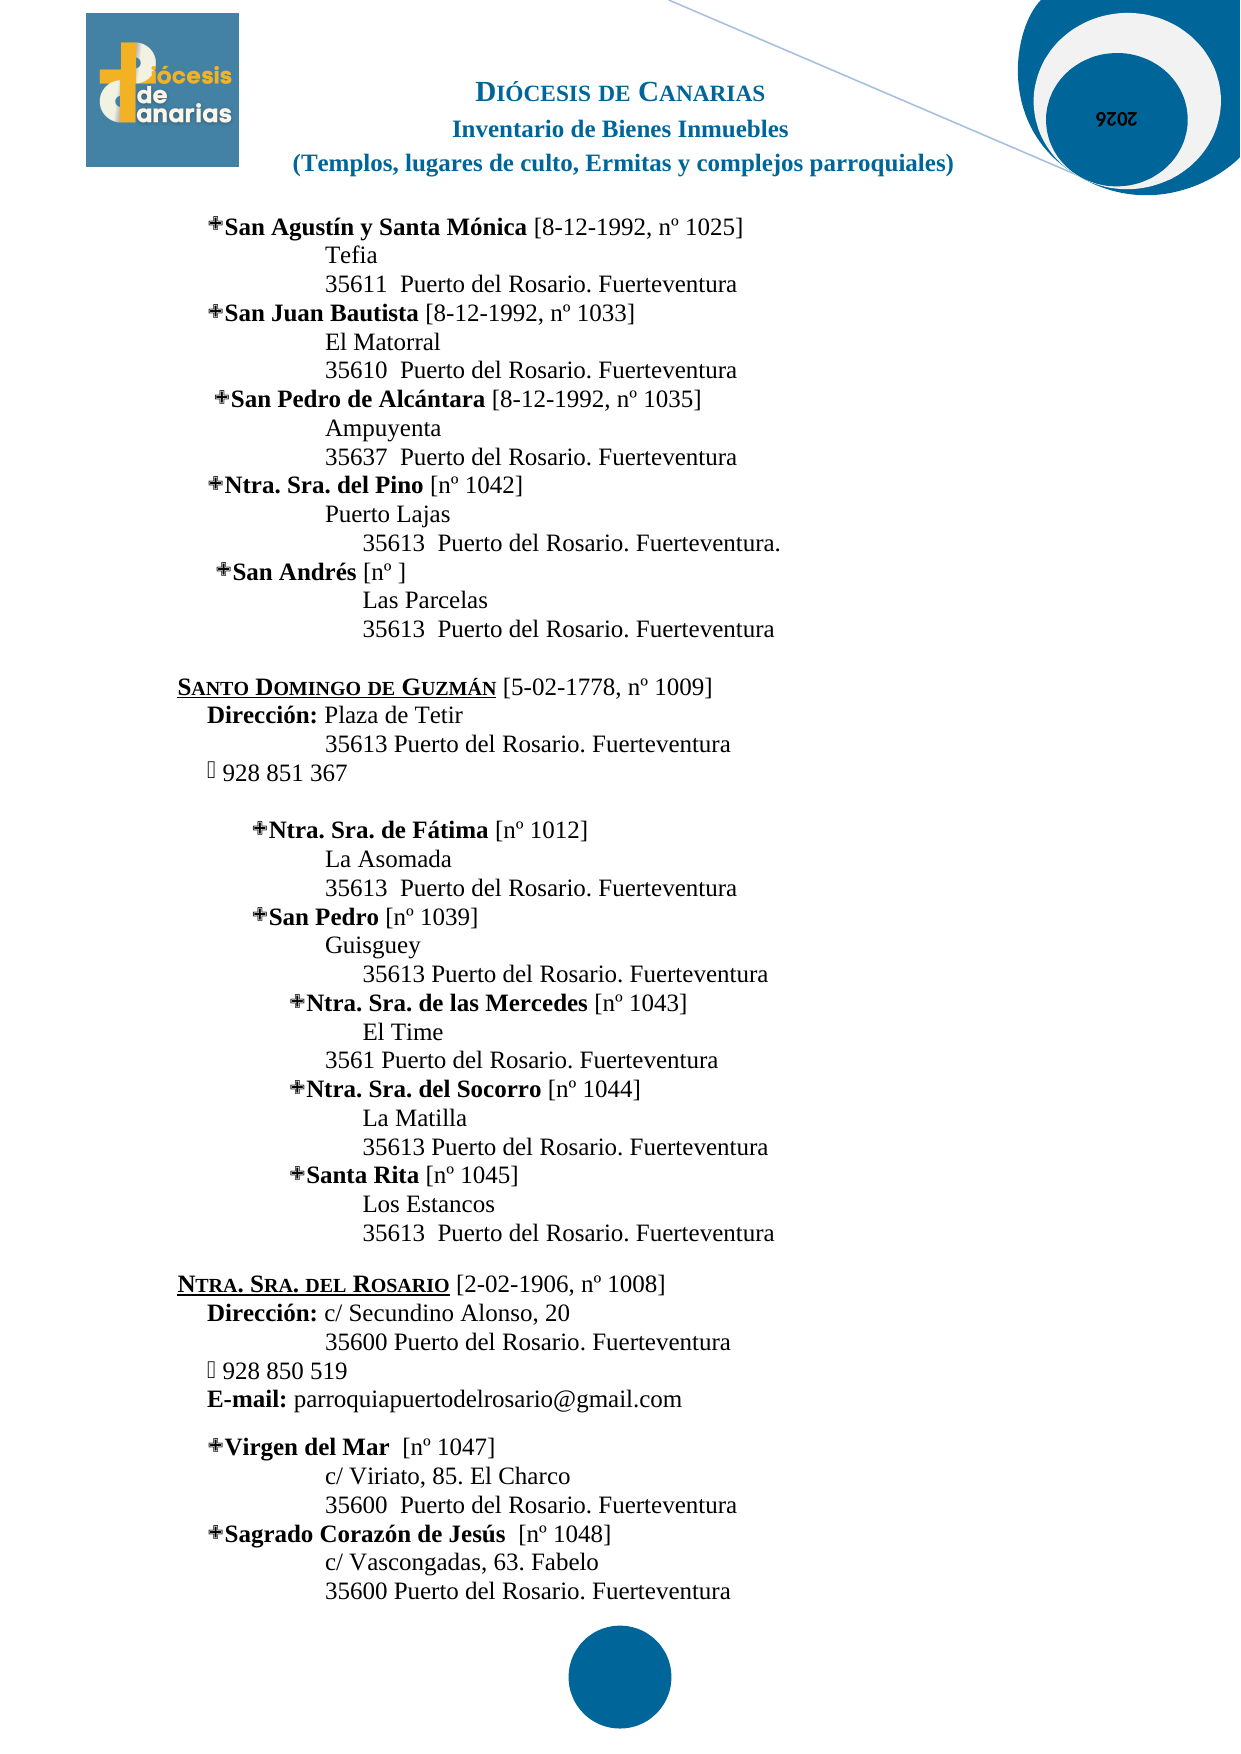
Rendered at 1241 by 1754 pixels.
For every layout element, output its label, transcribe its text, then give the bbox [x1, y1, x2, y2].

text San Pedro [nº 1039] [177, 902, 1063, 930]
text 35613 Puerto del Rosario. Fuerteventura [177, 873, 1063, 902]
text Ntra. Sra. de Fátima [nº 1012] [177, 815, 1063, 844]
text Virgen del Mar [nº 1047] [177, 1432, 1063, 1461]
text E-mail: parroquiapuertodelrosario@gmail.com [177, 1384, 1063, 1413]
text San Agustín y Santa Mónica [8-12-1992, nº 1025] [177, 212, 1063, 240]
text Ntra. Sra. del Rosario [2-02-1906, nº 1008] [177, 1269, 1063, 1298]
text 35610 Puerto del Rosario. Fuerteventura [177, 355, 1063, 384]
text 35613 Puerto del Rosario. Fuerteventura [215, 1218, 1063, 1247]
text 3561 Puerto del Rosario. Fuerteventura [177, 1045, 1063, 1074]
text Los Estancos [215, 1189, 1063, 1218]
text El Time [215, 1017, 1063, 1045]
text 35600 Puerto del Rosario. Fuerteventura [177, 1490, 1063, 1519]
text Tefia [177, 240, 1063, 269]
text San Andrés [nº ] [215, 557, 1063, 585]
text El Matorral [177, 327, 1063, 355]
text 35600 Puerto del Rosario. Fuerteventura [177, 1327, 1063, 1356]
text 35611 Puerto del Rosario. Fuerteventura [177, 269, 1063, 298]
text 35600 Puerto del Rosario. Fuerteventura [177, 1576, 1063, 1605]
text La Asomada [177, 844, 1063, 873]
text Ntra. Sra. del Socorro [nº 1044] [215, 1074, 1063, 1103]
text 35613 Puerto del Rosario. Fuerteventura [177, 729, 1063, 758]
text Dirección: Plaza de Tetir [177, 700, 1063, 729]
text 35613 Puerto del Rosario. Fuerteventura. [215, 528, 1063, 557]
text Guisguey [177, 930, 1063, 959]
text 35613 Puerto del Rosario. Fuerteventura [215, 959, 1063, 988]
text Las Parcelas [215, 585, 1063, 614]
text 35613 Puerto del Rosario. Fuerteventura [215, 614, 1063, 643]
text La Matilla [215, 1103, 1063, 1132]
text  928 850 519 [177, 1356, 1063, 1384]
text c/ Vascongadas, 63. Fabelo [177, 1547, 1063, 1576]
text Sagrado Corazón de Jesús [nº 1048] [177, 1519, 1063, 1547]
text 35637 Puerto del Rosario. Fuerteventura [177, 442, 1063, 470]
text Santa Rita [nº 1045] [215, 1160, 1063, 1189]
text Ntra. Sra. de las Mercedes [nº 1043] [215, 988, 1063, 1017]
text San Pedro de Alcántara [8-12-1992, nº 1035] Ampuyenta [177, 384, 1063, 442]
text  928 851 367 [177, 758, 1063, 787]
text Santo Domingo de Guzmán [5-02-1778, nº 1009] [177, 672, 1063, 700]
text Puerto Lajas [177, 499, 1063, 528]
text Ntra. Sra. del Pino [nº 1042] [177, 470, 1063, 499]
text San Juan Bautista [8-12-1992, nº 1033] [177, 298, 1063, 327]
text c/ Viriato, 85. El Charco [177, 1461, 1063, 1490]
text Dirección: c/ Secundino Alonso, 20 [177, 1298, 1063, 1327]
text 35613 Puerto del Rosario. Fuerteventura [215, 1132, 1063, 1160]
